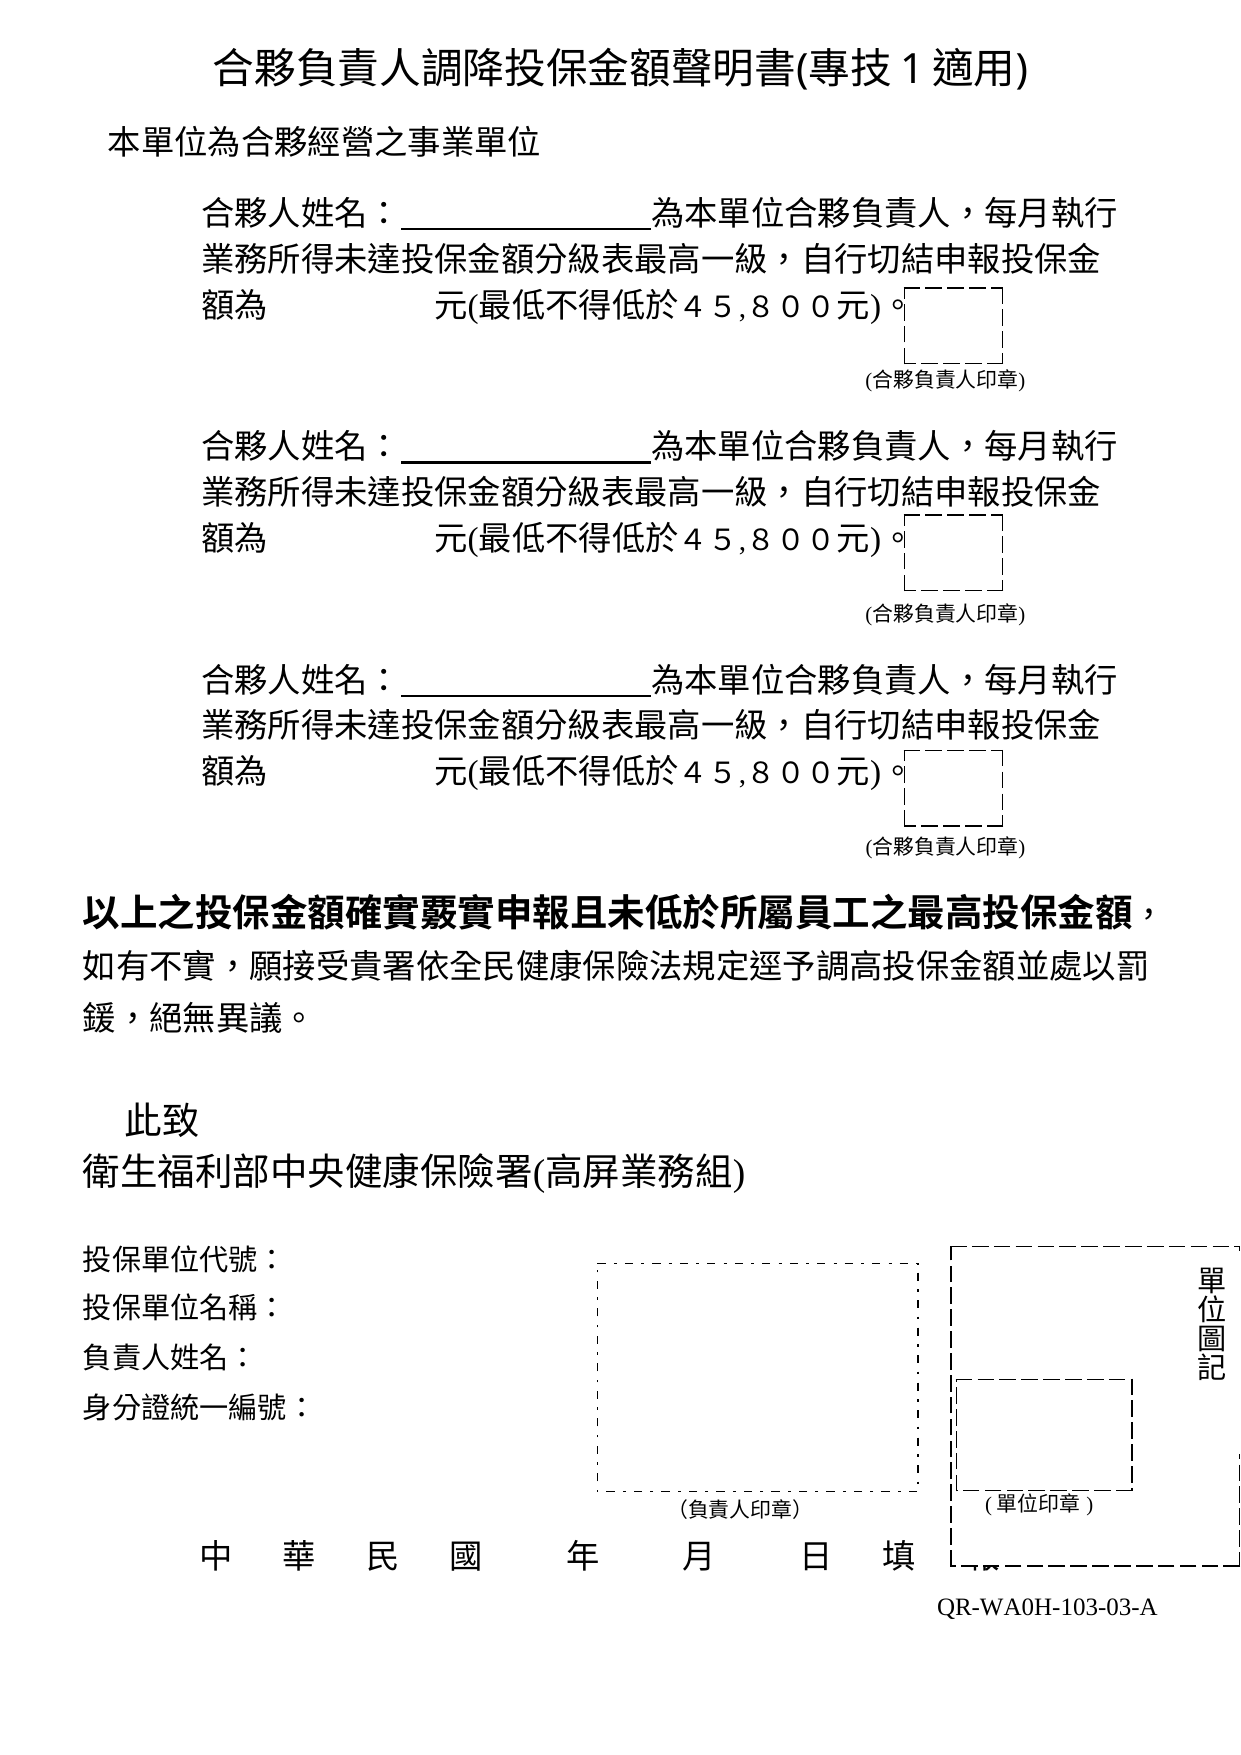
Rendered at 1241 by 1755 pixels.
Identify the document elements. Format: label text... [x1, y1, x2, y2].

text 中 華 民 國 年 月 日 填 報 [83, 1528, 1158, 1578]
text (合夥負責人印章) [183, 818, 1158, 864]
text 以上之投保金額確實覈實申報且未低於所屬員工之最高投保金額，如有不實，願接受貴署依全民健康保險法規定逕予調高投保金額並處以罰鍰，絕無異議。 [83, 884, 1158, 1041]
text 身分證統一編號： [83, 1378, 950, 1428]
text 本單位為合夥經營之事業單位 [107, 118, 1158, 164]
text (合夥負責人印章) [149, 584, 1158, 630]
text (合夥負責人印章) [149, 351, 1158, 397]
text 此致 [83, 1093, 1158, 1145]
text 合夥負責人調降投保金額聲明書(專技1適用) [83, 47, 1158, 93]
text 投保單位代號： [83, 1237, 1240, 1567]
text QR-WA0H-103-03-A [101, 1578, 1158, 1624]
text 合夥人姓名： 為本單位合夥負責人，每月執行業務所得未達投保金額分級表最高一級，自行切結申報投保金額為 元(最低不得低於４５,８００元)。 [201, 422, 1121, 591]
text [956, 1378, 1133, 1491]
text 衛生福利部中央健康保險署(高屏業務組) [83, 1145, 1158, 1195]
text 合夥人姓名： 為本單位合夥負責人，每月執行業務所得未達投保金額分級表最高一級，自行切結申報投保金額為 元(最低不得低於４５,８００元)。 [201, 189, 1121, 364]
text 單位圖記 [1190, 1266, 1233, 1439]
text 負責人姓名： [83, 1328, 950, 1378]
text 投保單位名稱： [83, 1278, 950, 1328]
text 合夥人姓名： 為本單位合夥負責人，每月執行業務所得未達投保金額分級表最高一級，自行切結申報投保金額為 元(最低不得低於４５,８００元)。 [201, 655, 1121, 827]
